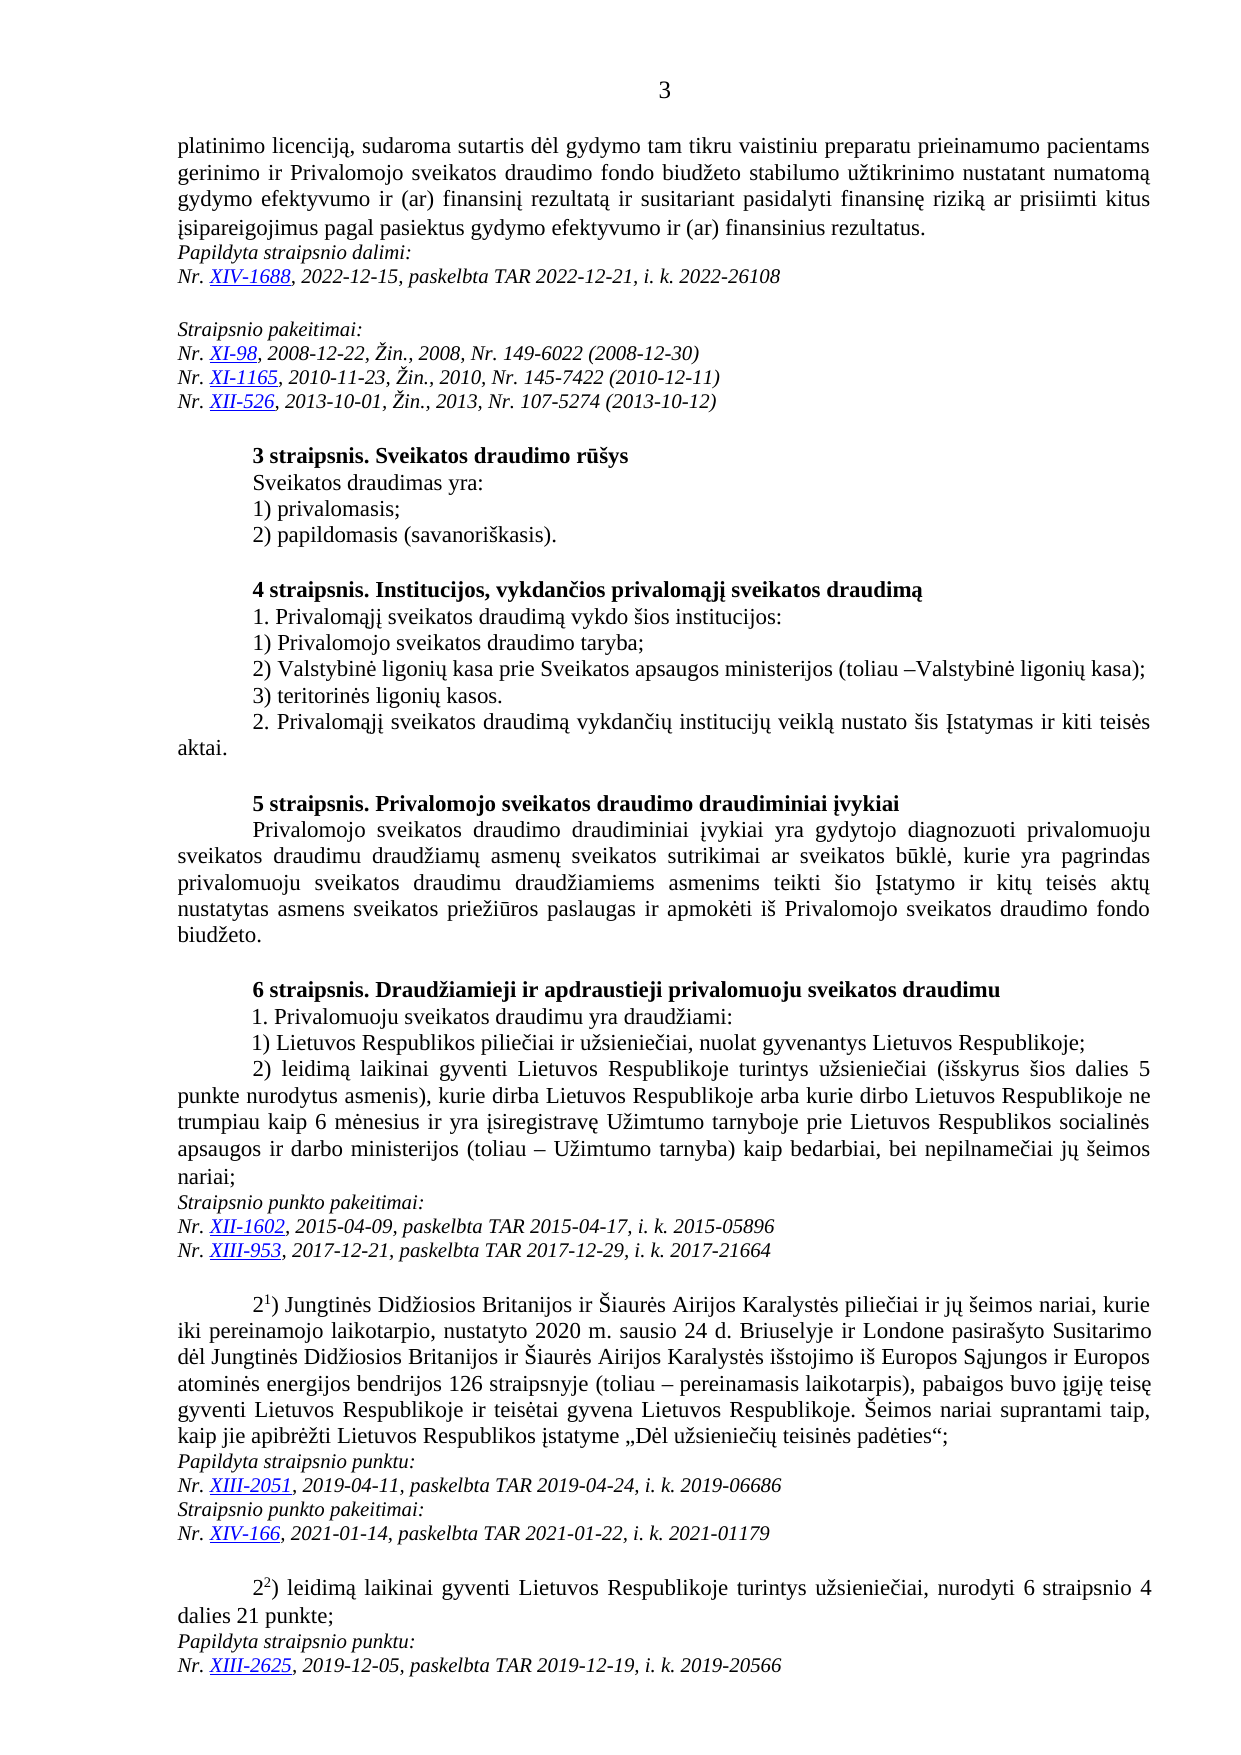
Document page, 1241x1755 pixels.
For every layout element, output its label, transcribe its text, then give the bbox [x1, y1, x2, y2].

text 1. Privalomuoju sveikatos draudimu yra draudžiami: [177, 1003, 1152, 1029]
text 2) Valstybinė ligonių kasa prie Sveikatos apsaugos ministerijos (toliau –Valstybinė ligonių kasa); [177, 655, 1152, 682]
text 1. Privalomąjį sveikatos draudimą vykdo šios institucijos: [177, 603, 1152, 629]
text Straipsnio punkto pakeitimai: [177, 1190, 1152, 1214]
text Nr. XIII-2625, 2019-12-05, paskelbta TAR 2019-12-19, i. k. 2019-20566 [177, 1653, 1152, 1677]
text 1) privalomasis; [177, 495, 1152, 521]
text Nr. XII-526, 2013-10-01, Žin., 2013, Nr. 107-5274 (2013-10-12) [177, 389, 1152, 413]
text 3) teritorinės ligonių kasos. [177, 682, 1152, 708]
text 6 straipsnis. Draudžiamieji ir apdraustieji privalomuoju sveikatos draudimu [177, 976, 1152, 1003]
text 5 straipsnis. Privalomojo sveikatos draudimo draudiminiai įvykiai [177, 789, 1152, 816]
text Papildyta straipsnio punktu: [177, 1449, 1152, 1473]
text Sveikatos draudimas yra: [177, 468, 1152, 495]
text 2) leidimą laikinai gyventi Lietuvos Respublikoje turintys užsieniečiai (išskyrus šios dalies 5 punkte nurodytus asmenis), kurie dirba Lietuvos Respublikoje arba kurie dirbo Lietuvos Respublikoje ne trumpiau kaip 6 mėnesius ir yra įsiregistravę Užimtumo tarnyboje prie Lietuvos Respublikos socialinės apsaugos ir darbo ministerijos (toliau – Užimtumo tarnyba) kaip bedarbiai, bei nepilnamečiai jų šeimos nariai; [177, 1056, 1152, 1190]
text platinimo licenciją, sudaroma sutartis dėl gydymo tam tikru vaistiniu preparatu prieinamumo pacientams gerinimo ir Privalomojo sveikatos draudimo fondo biudžeto stabilumo užtikrinimo nustatant numatomą gydymo efektyvumo ir (ar) finansinį rezultatą ir susitariant pasidalyti finansinę riziką ar prisiimti kitus įsipareigojimus pagal pasiektus gydymo efektyvumo ir (ar) finansinius rezultatus. [177, 132, 1152, 240]
text Papildyta straipsnio dalimi: [177, 240, 1152, 264]
text 2. Privalomąjį sveikatos draudimą vykdančių institucijų veiklą nustato šis Įstatymas ir kiti teisės aktai. [177, 708, 1152, 761]
text Nr. XIV-1688, 2022-12-15, paskelbta TAR 2022-12-21, i. k. 2022-26108 [177, 264, 1152, 288]
text Nr. XIV-166, 2021-01-14, paskelbta TAR 2021-01-22, i. k. 2021-01179 [177, 1521, 1152, 1545]
text Nr. XI-98, 2008-12-22, Žin., 2008, Nr. 149-6022 (2008-12-30) [177, 341, 1152, 365]
text 1) Lietuvos Respublikos piliečiai ir užsieniečiai, nuolat gyvenantys Lietuvos Respublikoje; [177, 1029, 1152, 1056]
text Privalomojo sveikatos draudimo draudiminiai įvykiai yra gydytojo diagnozuoti privalomuoju sveikatos draudimu draudžiamų asmenų sveikatos sutrikimai ar sveikatos būklė, kurie yra pagrindas privalomuoju sveikatos draudimu draudžiamiems asmenims teikti šio Įstatymo ir kitų teisės aktų nustatytas asmens sveikatos priežiūros paslaugas ir apmokėti iš Privalomojo sveikatos draudimo fondo biudžeto. [177, 816, 1152, 948]
text 3 straipsnis. Sveikatos draudimo rūšys [177, 442, 1152, 468]
text Nr. XI-1165, 2010-11-23, Žin., 2010, Nr. 145-7422 (2010-12-11) [177, 365, 1152, 389]
text Nr. XII-1602, 2015-04-09, paskelbta TAR 2015-04-17, i. k. 2015-05896 [177, 1214, 1152, 1238]
text 2) papildomasis (savanoriškasis). [177, 521, 1152, 548]
text 1) Privalomojo sveikatos draudimo taryba; [177, 629, 1152, 655]
text 4 straipsnis. Institucijos, vykdančios privalomąjį sveikatos draudimą [177, 576, 1152, 603]
text 22) leidimą laikinai gyventi Lietuvos Respublikoje turintys užsieniečiai, nurodyti 6 straipsnio 4 dalies 21 punkte; [177, 1574, 1152, 1629]
text 21) Jungtinės Didžiosios Britanijos ir Šiaurės Airijos Karalystės piliečiai ir jų šeimos nariai, kurie iki pereinamojo laikotarpio, nustatyto 2020 m. sausio 24 d. Briuselyje ir Londone pasirašyto Susitarimo dėl Jungtinės Didžiosios Britanijos ir Šiaurės Airijos Karalystės išstojimo iš Europos Sąjungos ir Europos atominės energijos bendrijos 126 straipsnyje (toliau – pereinamasis laikotarpis), pabaigos buvo įgiję teisę gyventi Lietuvos Respublikoje ir teisėtai gyvena Lietuvos Respublikoje. Šeimos nariai suprantami taip, kaip jie apibrėžti Lietuvos Respublikos įstatyme „Dėl užsieniečių teisinės padėties“; [177, 1291, 1152, 1449]
text Nr. XIII-953, 2017-12-21, paskelbta TAR 2017-12-29, i. k. 2017-21664 [177, 1238, 1152, 1262]
text Straipsnio pakeitimai: [177, 317, 1152, 341]
text Papildyta straipsnio punktu: [177, 1629, 1152, 1653]
text Nr. XIII-2051, 2019-04-11, paskelbta TAR 2019-04-24, i. k. 2019-06686 [177, 1473, 1152, 1497]
text Straipsnio punkto pakeitimai: [177, 1497, 1152, 1521]
